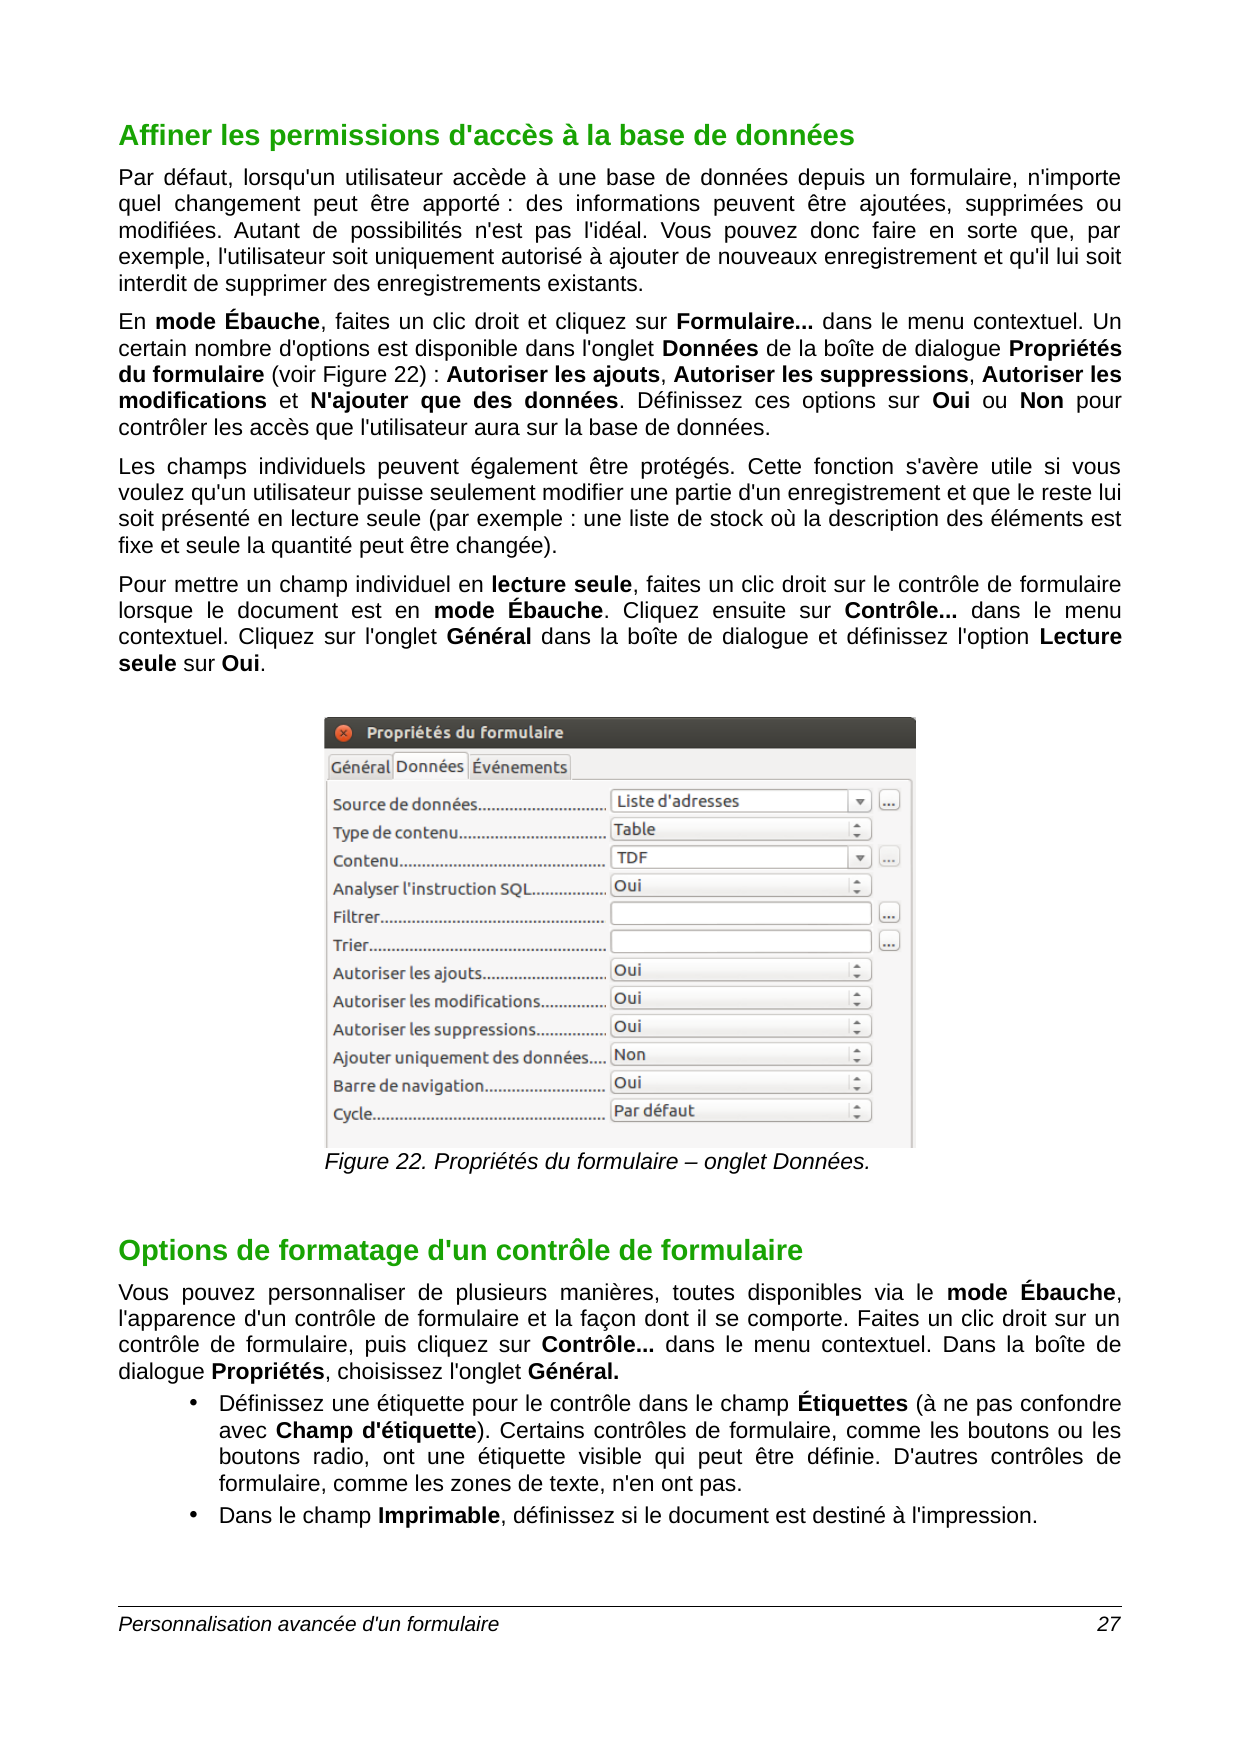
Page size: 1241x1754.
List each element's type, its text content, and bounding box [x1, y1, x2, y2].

list Dans le champ Imprimable, définissez si le document est destiné à l'impression. [189, 1502, 1122, 1529]
subtitle Options de formatage d'un contrôle de formulaire [118, 1233, 1122, 1266]
text Figure 22. Propriétés du formulaire – onglet Données. [324, 1148, 916, 1174]
picture [324, 717, 916, 1148]
subtitle Affiner les permissions d'accès à la base de données [118, 118, 1122, 152]
list Définissez une étiquette pour le contrôle dans le champ Étiquettes (à ne pas confondre avec Champ d'étiquette). Certains contrôles de formulaire, comme les boutons ou les boutons radio, ont une étiquette visible qui peut être définie. D'autres contrôles de formulaire, comme les zones de texte, n'en ont pas. [189, 1390, 1122, 1496]
text Les champs individuels peuvent également être protégés. Cette fonction s'avère utile si vous voulez qu'un utilisateur puisse seulement modifier une partie d'un enregistrement et que le reste lui soit présenté en lecture seule (par exemple : une liste de stock où la description des éléments est fixe et seule la quantité peut être changée). [118, 453, 1122, 558]
subtitle Vous pouvez personnaliser de plusieurs manières, toutes disponibles via le mode Ébauche, l'apparence d'un contrôle de formulaire et la façon dont il se comporte. Faites un clic droit sur un contrôle de formulaire, puis cliquez sur Contrôle... dans le menu contextuel. Dans la boîte de dialogue Propriétés, choisissez l'onglet Général. [118, 1278, 1122, 1384]
text Pour mettre un champ individuel en lecture seule, faites un clic droit sur le contrôle de formulaire lorsque le document est en mode Ébauche. Cliquez ensuite sur Contrôle... dans le menu contextuel. Cliquez sur l'onglet Général dans la boîte de dialogue et définissez l'option Lecture seule sur Oui. [118, 571, 1122, 676]
text Par défaut, lorsqu'un utilisateur accède à une base de données depuis un formulaire, n'importe quel changement peut être apporté : des informations peuvent être ajoutées, supprimées ou modifiées. Autant de possibilités n'est pas l'idéal. Vous pouvez donc faire en sorte que, par exemple, l'utilisateur soit uniquement autorisé à ajouter de nouveaux enregistrement et qu'il lui soit interdit de supprimer des enregistrements existants. [118, 164, 1122, 296]
text En mode Ébauche, faites un clic droit et cliquez sur Formulaire... dans le menu contextuel. Un certain nombre d'options est disponible dans l'onglet Données de la boîte de dialogue Propriétés du formulaire (voir Figure 22) : Autoriser les ajouts, Autoriser les suppressions, Autoriser les modifications et N'ajouter que des données. Définissez ces options sur Oui ou Non pour contrôler les accès que l'utilisateur aura sur la base de données. [118, 308, 1122, 440]
